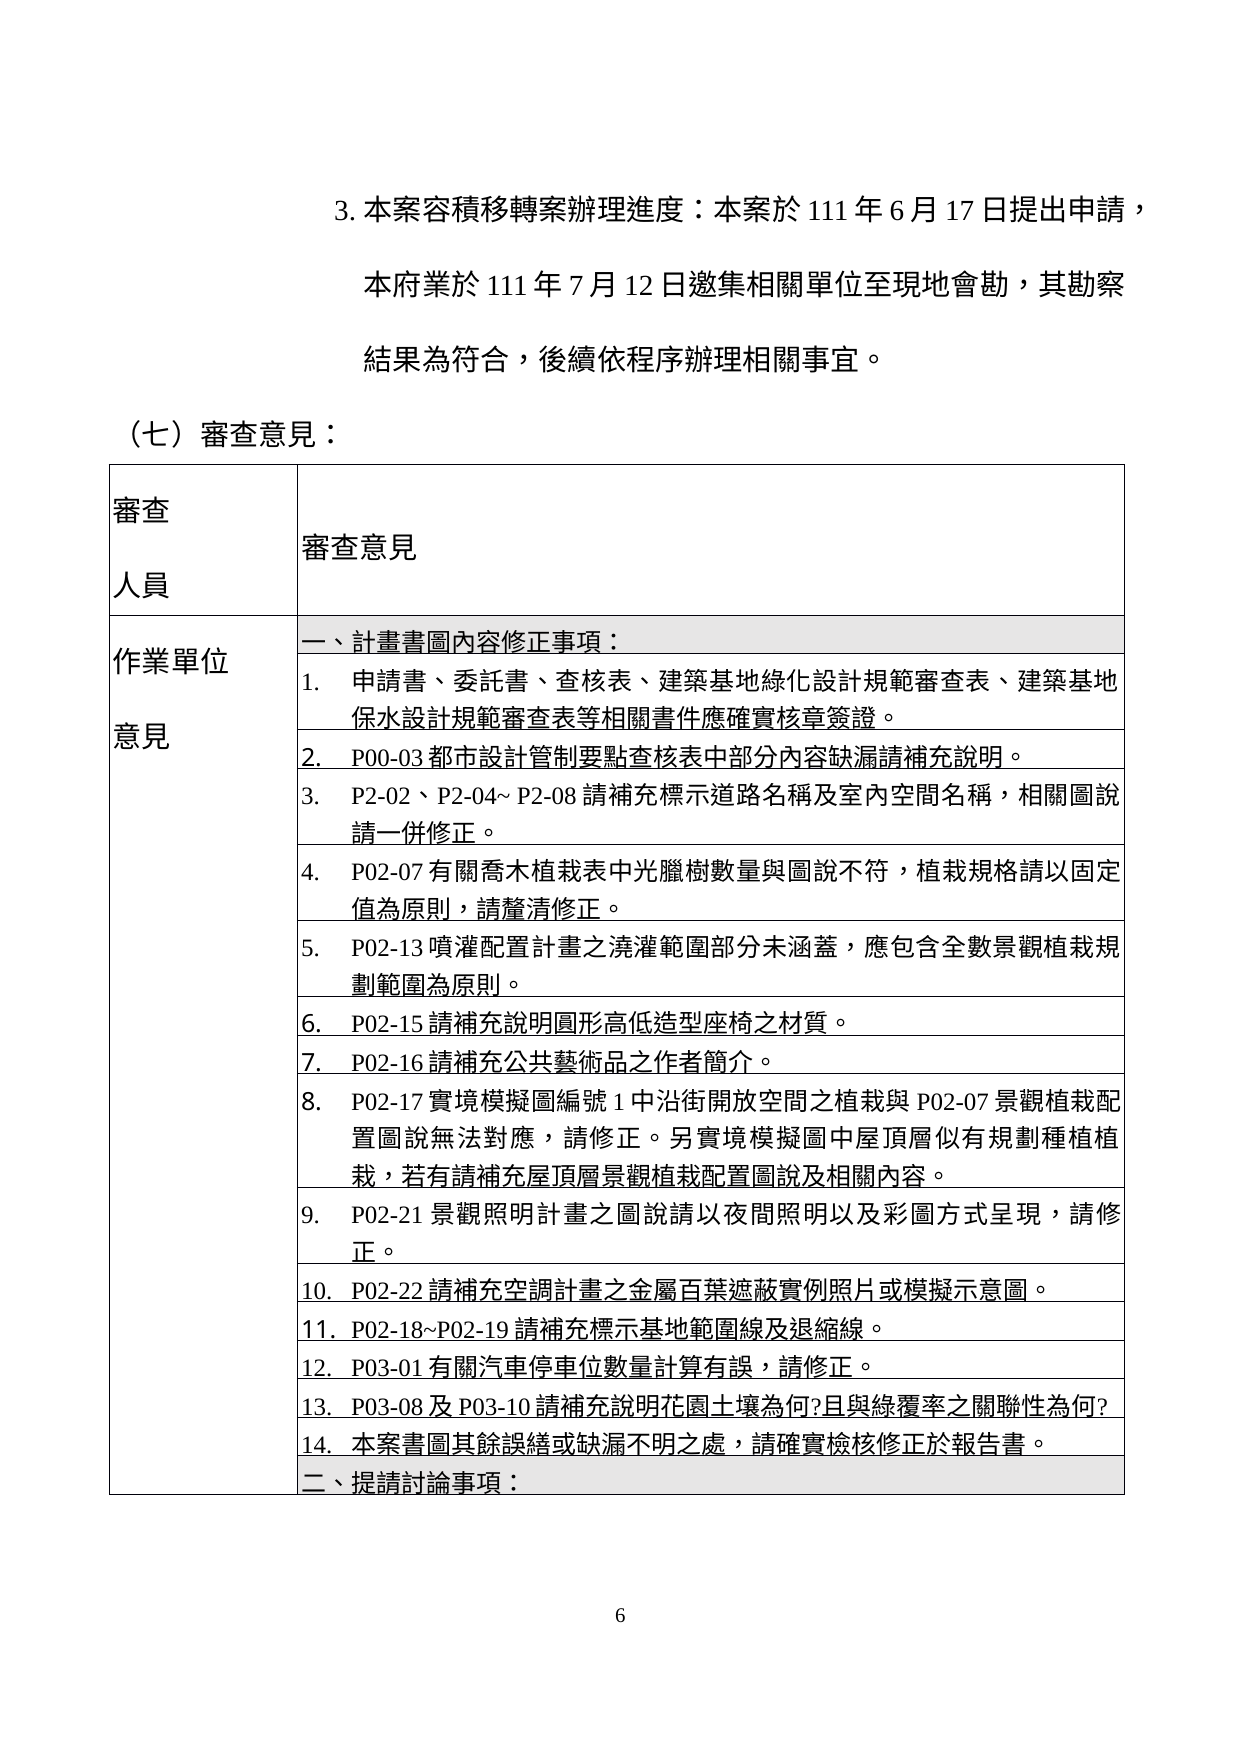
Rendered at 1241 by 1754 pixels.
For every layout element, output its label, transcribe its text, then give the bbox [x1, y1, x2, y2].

table_cell P02-21景觀照明計畫之圖說請以夜間照明以及彩圖方式呈現，請修正。 [298, 1188, 1124, 1263]
table_cell 一、計畫書圖內容修正事項： [298, 616, 1124, 653]
table_cell 申請書、委託書、查核表、建築基地綠化設計規範審查表、建築基地保水設計規範審查表等相關書件應確實核章簽證。 [298, 654, 1124, 729]
table_cell P02-16請補充公共藝術品之作者簡介。 [298, 1036, 1124, 1073]
table_cell 二、提請討論事項： [298, 1456, 1124, 1494]
table_cell P03-01有關汽車停車位數量計算有誤，請修正。 [298, 1341, 1124, 1378]
list 本案容積移轉案辦理進度：本案於111年6月17日提出申請，本府業於111年7月12日邀集相關單位至現地會勘，其勘察結果為符合，後續依程序辦理相關事宜。 [334, 164, 1128, 389]
table_cell P02-07有關喬木植栽表中光臘樹數量與圖說不符，植栽規格請以固定值為原則，請釐清修正。 [298, 845, 1124, 920]
table_cell P02-17實境模擬圖編號1中沿街開放空間之植栽與P02-07景觀植栽配置圖說無法對應，請修正。另實境模擬圖中屋頂層似有規劃種植植栽，若有請補充屋頂層景觀植栽配置圖說及相關內容。 [298, 1074, 1124, 1187]
table_cell P02-13噴灌配置計畫之澆灌範圍部分未涵蓋，應包含全數景觀植栽規劃範圍為原則。 [298, 921, 1124, 996]
table_cell P02-22請補充空調計畫之金屬百葉遮蔽實例照片或模擬示意圖。 [298, 1264, 1124, 1301]
table_cell P03-08及P03-10請補充說明花園土壤為何?且與綠覆率之關聯性為何? [298, 1379, 1124, 1417]
table_header 審查意見 [298, 465, 1124, 615]
table_cell 本案書圖其餘誤繕或缺漏不明之處，請確實檢核修正於報告書。 [298, 1418, 1124, 1455]
text （七）審查意見： [112, 389, 1128, 464]
table_cell P2-02、P2-04~ P2-08請補充標示道路名稱及室內空間名稱，相關圖說請一併修正。 [298, 769, 1124, 844]
table_cell P02-18~P02-19請補充標示基地範圍線及退縮線。 [298, 1302, 1124, 1340]
table_cell P00-03都市設計管制要點查核表中部分內容缺漏請補充說明。 [298, 730, 1124, 768]
table_cell P02-15請補充說明圓形高低造型座椅之材質。 [298, 997, 1124, 1034]
table_header 審查 人員 [110, 465, 297, 615]
table_cell 作業單位 意見 [110, 616, 297, 1494]
